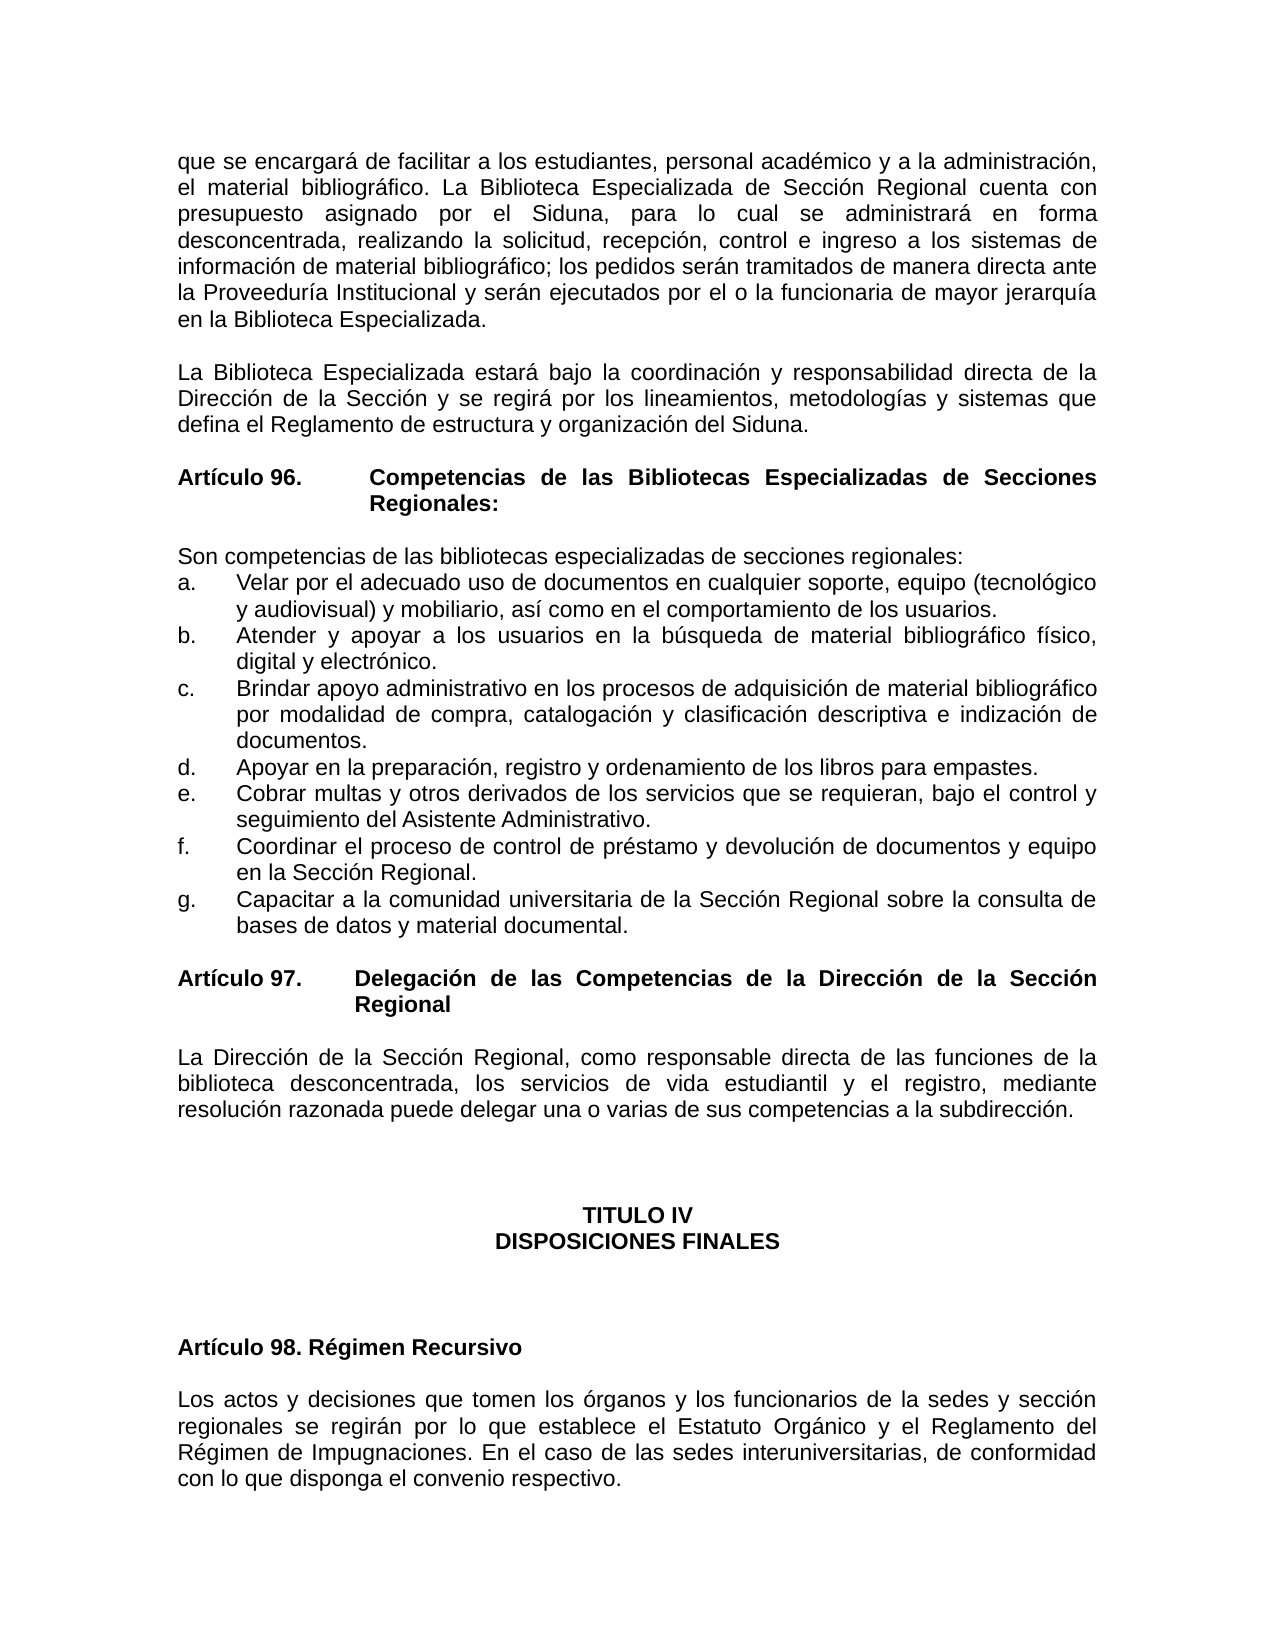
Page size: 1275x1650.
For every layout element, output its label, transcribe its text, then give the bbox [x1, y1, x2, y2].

text Son competencias de las bibliotecas especializadas de secciones regionales: [177, 543, 1098, 569]
text DISPOSICIONES FINALES [177, 1228, 1098, 1254]
text La Biblioteca Especializada estará bajo la coordinación y responsabilidad directa de la Dirección de la Sección y se regirá por los lineamientos, metodologías y sistemas que defina el Reglamento de estructura y organización del Siduna. [177, 358, 1098, 437]
text Artículo 98. Régimen Recursivo [177, 1333, 1098, 1360]
list Apoyar en la preparación, registro y ordenamiento de los libros para empastes. [177, 754, 1098, 780]
text Artículo 96. Competencias de las Bibliotecas Especializadas de Secciones Regionales: [177, 464, 1098, 517]
list Brindar apoyo administrativo en los procesos de adquisición de material bibliográfico por modalidad de compra, catalogación y clasificación descriptiva e indización de documentos. [177, 675, 1098, 754]
text que se encargará de facilitar a los estudiantes, personal académico y a la administración, el material bibliográfico. La Biblioteca Especializada de Sección Regional cuenta con presupuesto asignado por el Siduna, para lo cual se administrará en forma desconcentrada, realizando la solicitud, recepción, control e ingreso a los sistemas de información de material bibliográfico; los pedidos serán tramitados de manera directa ante la Proveeduría Institucional y serán ejecutados por el o la funcionaria de mayor jerarquía en la Biblioteca Especializada. [177, 148, 1098, 332]
text La Dirección de la Sección Regional, como responsable directa de las funciones de la biblioteca desconcentrada, los servicios de vida estudiantil y el registro, mediante resolución razonada puede delegar una o varias de sus competencias a la subdirección. [177, 1044, 1098, 1123]
list Coordinar el proceso de control de préstamo y devolución de documentos y equipo en la Sección Regional. [177, 833, 1098, 886]
list Velar por el adecuado uso de documentos en cualquier soporte, equipo (tecnológico y audiovisual) y mobiliario, así como en el comportamiento de los usuarios. [177, 569, 1098, 622]
list Atender y apoyar a los usuarios en la búsqueda de material bibliográfico físico, digital y electrónico. [177, 622, 1098, 675]
text TITULO IV [177, 1202, 1098, 1228]
list Cobrar multas y otros derivados de los servicios que se requieran, bajo el control y seguimiento del Asistente Administrativo. [177, 780, 1098, 833]
text Los actos y decisiones que tomen los órganos y los funcionarios de la sedes y sección regionales se regirán por lo que establece el Estatuto Orgánico y el Reglamento del Régimen de Impugnaciones. En el caso de las sedes interuniversitarias, de conformidad con lo que disponga el convenio respectivo. [177, 1386, 1098, 1492]
text Artículo 97. Delegación de las Competencias de la Dirección de la Sección Regional [177, 964, 1098, 1017]
list Capacitar a la comunidad universitaria de la Sección Regional sobre la consulta de bases de datos y material documental. [177, 886, 1098, 938]
